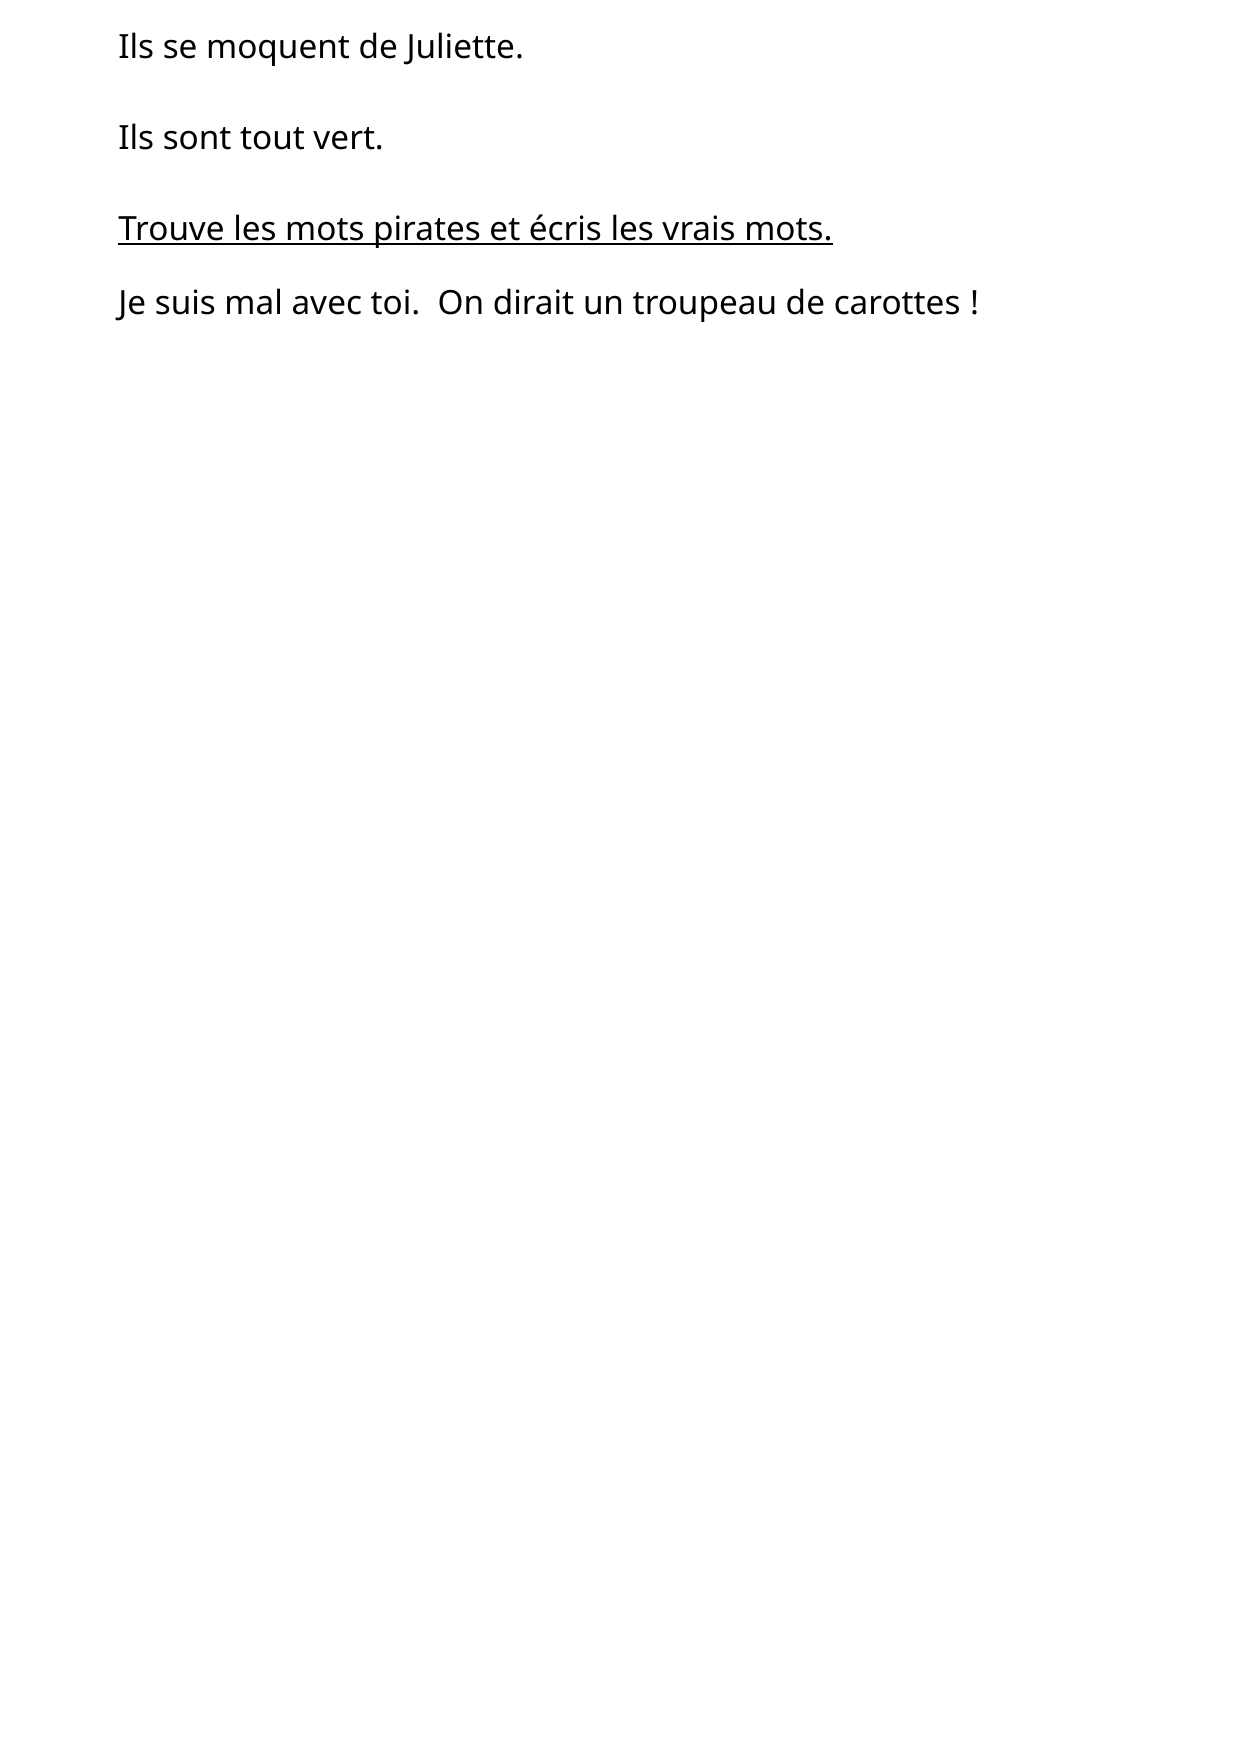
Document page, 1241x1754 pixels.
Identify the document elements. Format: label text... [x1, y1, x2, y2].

text Ils se moquent de Juliette. [118, 23, 1122, 68]
text Ils sont tout vert. [118, 113, 1122, 159]
text Trouve les mots pirates et écris les vrais mots. [118, 204, 1122, 250]
text Je suis mal avec toi. On dirait un troupeau de carottes ! [118, 278, 1122, 324]
